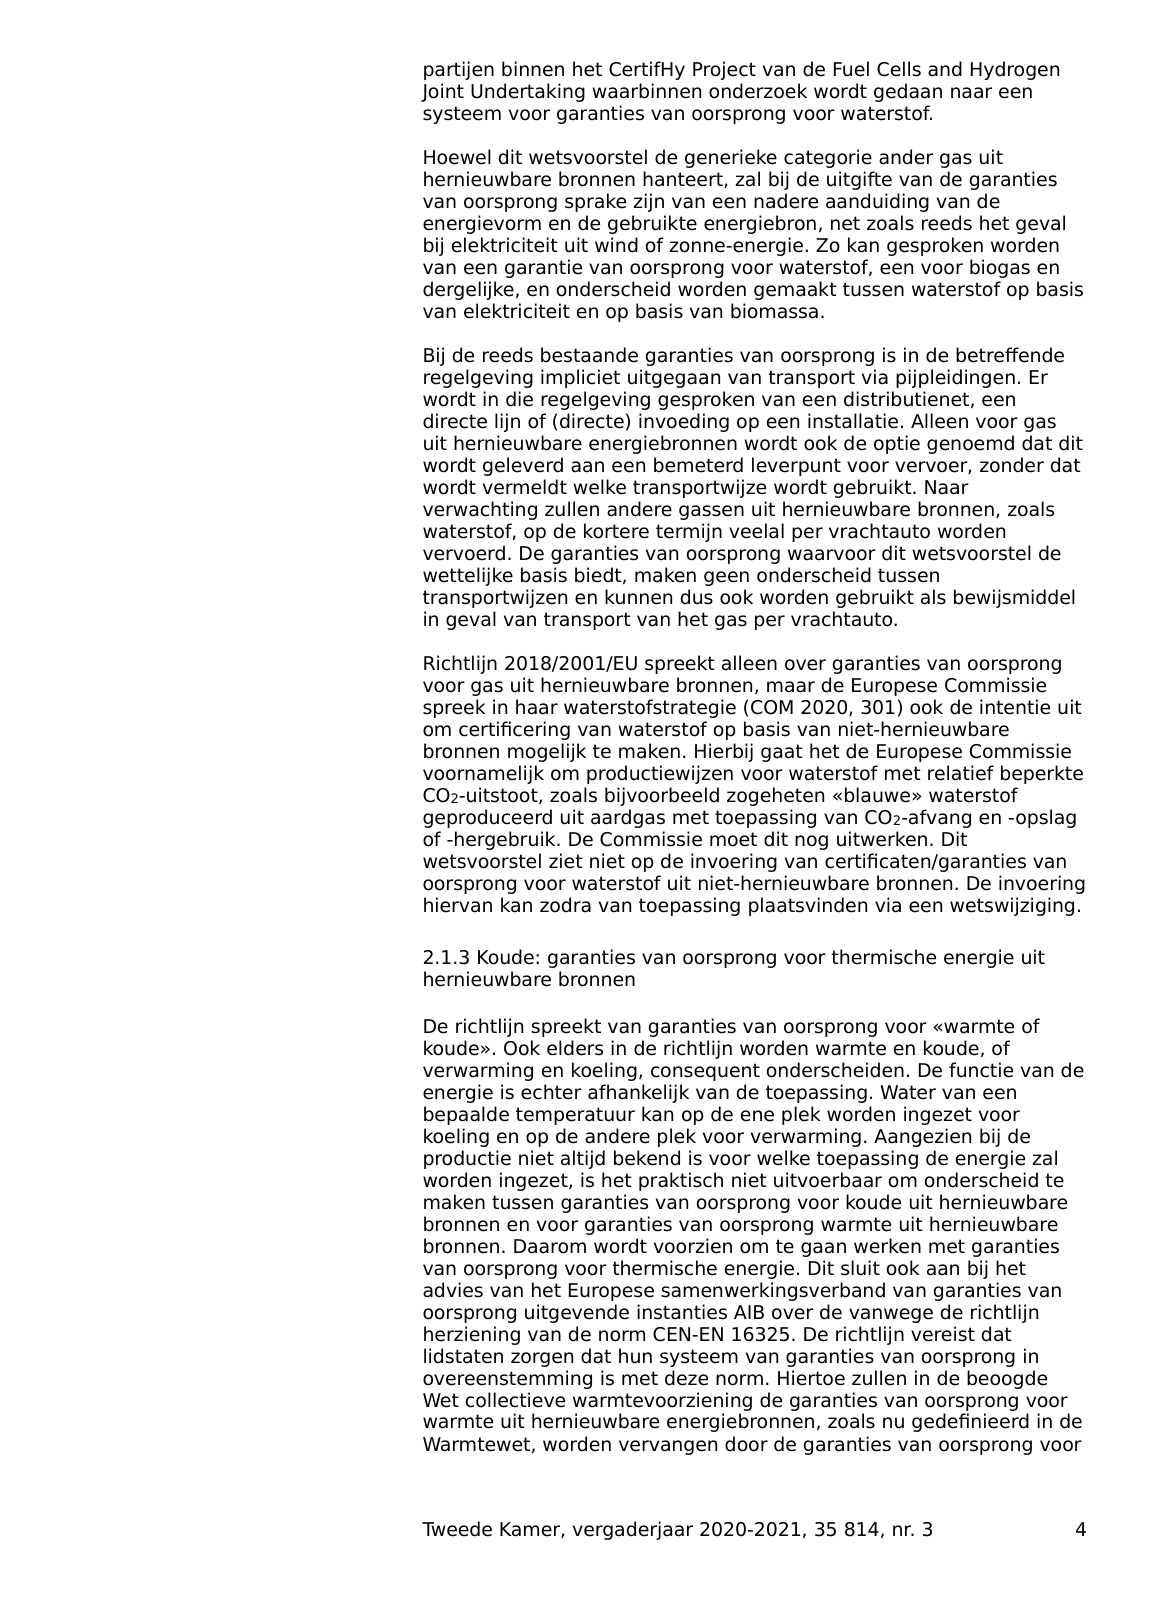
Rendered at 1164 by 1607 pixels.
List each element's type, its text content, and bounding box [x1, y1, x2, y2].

text De richtlijn spreekt van garanties van oorsprong voor «warmte of koude». Ook elders in de richtlijn worden warmte en koude, of verwarming en koeling, consequent onderscheiden. De functie van de energie is echter afhankelijk van de toepassing. Water van een bepaalde temperatuur kan op de ene plek worden ingezet voor koeling en op de andere plek voor verwarming. Aangezien bij de productie niet altijd bekend is voor welke toepassing de energie zal worden ingezet, is het praktisch niet uitvoerbaar om onderscheid te maken tussen garanties van oorsprong voor koude uit hernieuwbare bronnen en voor garanties van oorsprong warmte uit hernieuwbare bronnen. Daarom wordt voorzien om te gaan werken met garanties van oorsprong voor thermische energie. Dit sluit ook aan bij het advies van het Europese samenwerkingsverband van garanties van oorsprong uitgevende instanties AIB over de vanwege de richtlijn herziening van de norm CEN-EN 16325. De richtlijn vereist dat lidstaten zorgen dat hun systeem van garanties van oorsprong in overeenstemming is met deze norm. Hiertoe zullen in de beoogde Wet collectieve warmtevoorziening de garanties van oorsprong voor warmte uit hernieuwbare energiebronnen, zoals nu gedefinieerd in de Warmtewet, worden vervangen door de garanties van oorsprong voor [422, 1016, 1087, 1455]
text Bij de reeds bestaande garanties van oorsprong is in de betreffende regelgeving impliciet uitgegaan van transport via pijpleidingen. Er wordt in die regelgeving gesproken van een distributienet, een directe lijn of (directe) invoeding op een installatie. Alleen voor gas uit hernieuwbare energiebronnen wordt ook de optie genoemd dat dit wordt geleverd aan een bemeterd leverpunt voor vervoer, zonder dat wordt vermeldt welke transportwijze wordt gebruikt. Naar verwachting zullen andere gassen uit hernieuwbare bronnen, zoals waterstof, op de kortere termijn veelal per vrachtauto worden vervoerd. De garanties van oorsprong waarvoor dit wetsvoorstel de wettelijke basis biedt, maken geen onderscheid tussen transportwijzen en kunnen dus ook worden gebruikt als bewijsmiddel in geval van transport van het gas per vrachtauto. [422, 345, 1087, 631]
text partijen binnen het CertifHy Project van de Fuel Cells and Hydrogen Joint Undertaking waarbinnen onderzoek wordt gedaan naar een systeem voor garanties van oorsprong voor waterstof. [422, 59, 1087, 125]
text Richtlijn 2018/2001/EU spreekt alleen over garanties van oorsprong voor gas uit hernieuwbare bronnen, maar de Europese Commissie spreek in haar waterstofstrategie (COM 2020, 301) ook de intentie uit om certificering van waterstof op basis van niet-hernieuwbare bronnen mogelijk te maken. Hierbij gaat het de Europese Commissie voornamelijk om productiewijzen voor waterstof met relatief beperkte CO2-uitstoot, zoals bijvoorbeeld zogeheten «blauwe» waterstof geproduceerd uit aardgas met toepassing van CO2-afvang en -opslag of -hergebruik. De Commissie moet dit nog uitwerken. Dit wetsvoorstel ziet niet op de invoering van certificaten/garanties van oorsprong voor waterstof uit niet-hernieuwbare bronnen. De invoering hiervan kan zodra van toepassing plaatsvinden via een wetswijziging. [422, 653, 1087, 917]
subtitle 2.1.3 Koude: garanties van oorsprong voor thermische energie uit hernieuwbare bronnen [422, 947, 1087, 991]
text Hoewel dit wetsvoorstel de generieke categorie ander gas uit hernieuwbare bronnen hanteert, zal bij de uitgifte van de garanties van oorsprong sprake zijn van een nadere aanduiding van de energievorm en de gebruikte energiebron, net zoals reeds het geval bij elektriciteit uit wind of zonne-energie. Zo kan gesproken worden van een garantie van oorsprong voor waterstof, een voor biogas en dergelijke, en onderscheid worden gemaakt tussen waterstof op basis van elektriciteit en op basis van biomassa. [422, 147, 1087, 323]
